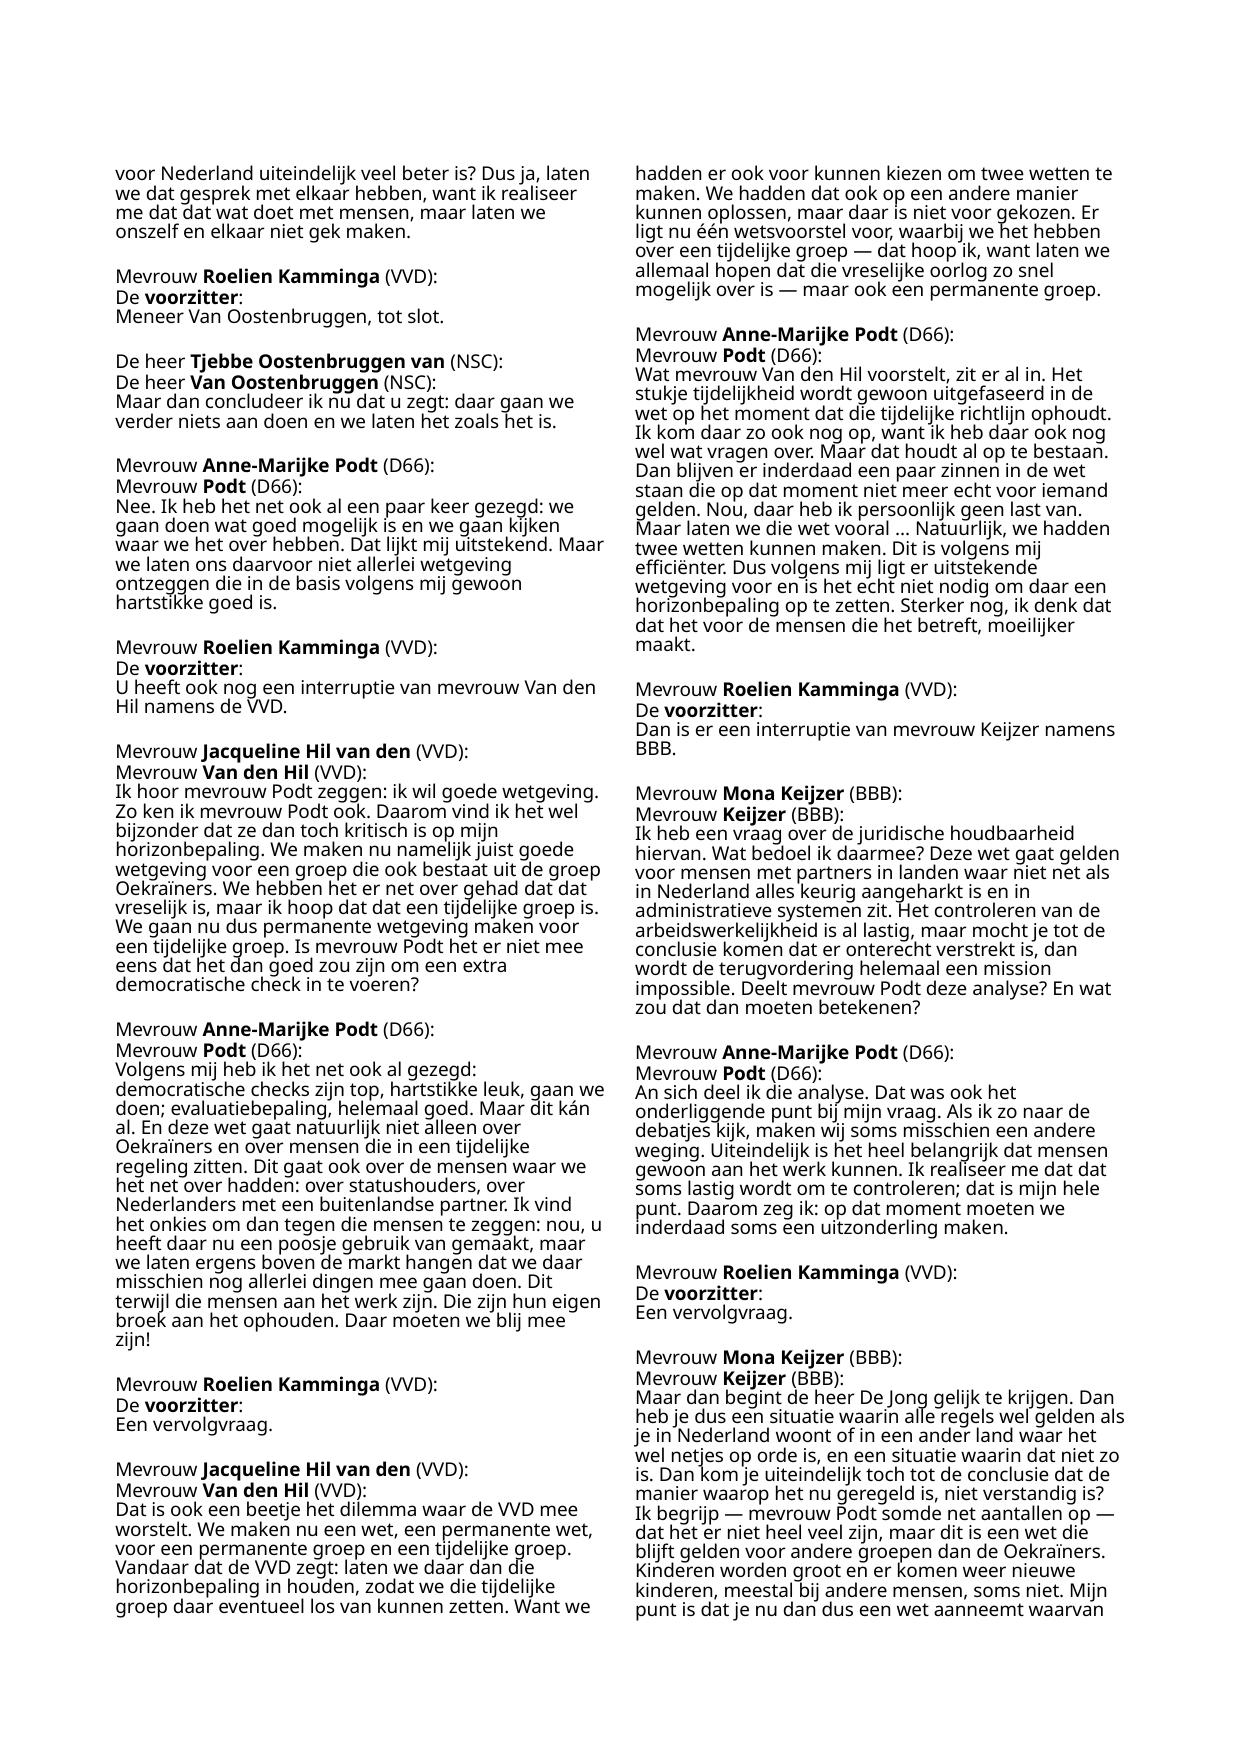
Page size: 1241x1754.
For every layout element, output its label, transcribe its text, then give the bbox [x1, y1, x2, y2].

text Ik hoor mevrouw Podt zeggen: ik wil goede wetgeving. Zo ken ik mevrouw Podt ook. Daarom vind ik het wel bijzonder dat ze dan toch kritisch is op mijn horizonbepaling. We maken nu namelijk juist goede wetgeving voor een groep die ook bestaat uit de groep Oekraïners. We hebben het er net over gehad dat dat vreselijk is, maar ik hoop dat dat een tijdelijke groep is. We gaan nu dus permanente wetgeving maken voor een tijdelijke groep. Is mevrouw Podt het er niet mee eens dat het dan goed zou zijn om een extra democratische check in te voeren? [115, 783, 605, 996]
text Mevrouw Roelien Kamminga (VVD): [115, 1371, 605, 1397]
text hadden er ook voor kunnen kiezen om twee wetten te maken. We hadden dat ook op een andere manier kunnen oplossen, maar daar is niet voor gekozen. Er ligt nu één wetsvoorstel voor, waarbij we het hebben over een tijdelijke groep — dat hoop ik, want laten we allemaal hopen dat die vreselijke oorlog zo snel mogelijk over is — maar ook een permanente groep. [635, 165, 1125, 300]
text Een vervolgvraag. [635, 1304, 1125, 1323]
text Mevrouw Jacqueline Hil van den (VVD): [115, 1456, 605, 1482]
text Mevrouw Jacqueline Hil van den (VVD): [115, 738, 605, 764]
text Een vervolgvraag. [115, 1416, 605, 1436]
text De heer Van Oostenbruggen (NSC): [115, 374, 605, 393]
text De voorzitter: [115, 1397, 605, 1416]
text voor Nederland uiteindelijk veel beter is? Dus ja, laten we dat gesprek met elkaar hebben, want ik realiseer me dat dat wat doet met mensen, maar laten we onszelf en elkaar niet gek maken. [115, 165, 605, 242]
text Mevrouw Roelien Kamminga (VVD): [635, 676, 1125, 702]
text Mevrouw Podt (D66): [635, 347, 1125, 366]
text De voorzitter: [635, 702, 1125, 721]
text De heer Tjebbe Oostenbruggen van (NSC): [115, 348, 605, 374]
text Maar dan concludeer ik nu dat u zegt: daar gaan we verder niets aan doen en we laten het zoals het is. [115, 393, 605, 432]
text Mevrouw Anne-Marijke Podt (D66): [635, 1039, 1125, 1064]
text Mevrouw Podt (D66): [115, 478, 605, 498]
text Nee. Ik heb het net ook al een paar keer gezegd: we gaan doen wat goed mogelijk is en we gaan kijken waar we het over hebben. Dat lijkt mij uitstekend. Maar we laten ons daarvoor niet allerlei wetgeving ontzeggen die in de basis volgens mij gewoon hartstikke goed is. [115, 498, 605, 613]
text Mevrouw Roelien Kamminga (VVD): [115, 634, 605, 660]
text Mevrouw Mona Keijzer (BBB): [635, 780, 1125, 806]
text Mevrouw Anne-Marijke Podt (D66): [115, 453, 605, 478]
text Mevrouw Van den Hil (VVD): [115, 764, 605, 783]
text Mevrouw Van den Hil (VVD): [115, 1482, 605, 1501]
text U heeft ook nog een interruptie van mevrouw Van den Hil namens de VVD. [115, 679, 605, 718]
text De voorzitter: [115, 660, 605, 679]
text Ik heb een vraag over de juridische houdbaarheid hiervan. Wat bedoel ik daarmee? Deze wet gaat gelden voor mensen met partners in landen waar niet net als in Nederland alles keurig aangeharkt is en in administratieve systemen zit. Het controleren van de arbeidswerkelijkheid is al lastig, maar mocht je tot de conclusie komen dat er onterecht verstrekt is, dan wordt de terugvordering helemaal een mission impossible. Deelt mevrouw Podt deze analyse? En wat zou dat dan moeten betekenen? [635, 825, 1125, 1018]
text Mevrouw Keijzer (BBB): [635, 1370, 1125, 1389]
text Dan is er een interruptie van mevrouw Keijzer namens BBB. [635, 721, 1125, 759]
text Mevrouw Keijzer (BBB): [635, 806, 1125, 825]
text Mevrouw Anne-Marijke Podt (D66): [115, 1016, 605, 1042]
text Volgens mij heb ik het net ook al gezegd: democratische checks zijn top, hartstikke leuk, gaan we doen; evaluatiebepaling, helemaal goed. Maar dit kán al. En deze wet gaat natuurlijk niet alleen over Oekraïners en over mensen die in een tijdelijke regeling zitten. Dit gaat ook over de mensen waar we het net over hadden: over statushouders, over Nederlanders met een buitenlandse partner. Ik vind het onkies om dan tegen die mensen te zeggen: nou, u heeft daar nu een poosje gebruik van gemaakt, maar we laten ergens boven de markt hangen dat we daar misschien nog allerlei dingen mee gaan doen. Dit terwijl die mensen aan het werk zijn. Die zijn hun eigen broek aan het ophouden. Daar moeten we blij mee zijn! [115, 1061, 605, 1350]
text Mevrouw Anne-Marijke Podt (D66): [635, 321, 1125, 347]
text Wat mevrouw Van den Hil voorstelt, zit er al in. Het stukje tijdelijkheid wordt gewoon uitgefaseerd in de wet op het moment dat die tijdelijke richtlijn ophoudt. Ik kom daar zo ook nog op, want ik heb daar ook nog wel wat vragen over. Maar dat houdt al op te bestaan. Dan blijven er inderdaad een paar zinnen in de wet staan die op dat moment niet meer echt voor iemand gelden. Nou, daar heb ik persoonlijk geen last van. Maar laten we die wet vooral ... Natuurlijk, we hadden twee wetten kunnen maken. Dit is volgens mij efficiënter. Dus volgens mij ligt er uitstekende wetgeving voor en is het echt niet nodig om daar een horizonbepaling op te zetten. Sterker nog, ik denk dat dat het voor de mensen die het betreft, moeilijker maakt. [635, 366, 1125, 655]
text Mevrouw Mona Keijzer (BBB): [635, 1344, 1125, 1370]
text Mevrouw Podt (D66): [115, 1042, 605, 1061]
text De voorzitter: [635, 1284, 1125, 1304]
text Meneer Van Oostenbruggen, tot slot. [115, 308, 605, 327]
text Mevrouw Roelien Kamminga (VVD): [115, 263, 605, 289]
text An sich deel ik die analyse. Dat was ook het onderliggende punt bij mijn vraag. Als ik zo naar de debatjes kijk, maken wij soms misschien een andere weging. Uiteindelijk is het heel belangrijk dat mensen gewoon aan het werk kunnen. Ik realiseer me dat dat soms lastig wordt om te controleren; dat is mijn hele punt. Daarom zeg ik: op dat moment moeten we inderdaad soms een uitzonderling maken. [635, 1084, 1125, 1238]
text Dat is ook een beetje het dilemma waar de VVD mee worstelt. We maken nu een wet, een permanente wet, voor een permanente groep en een tijdelijke groep. Vandaar dat de VVD zegt: laten we daar dan die horizonbepaling in houden, zodat we die tijdelijke groep daar eventueel los van kunnen zetten. Want we [115, 1501, 605, 1617]
text De voorzitter: [115, 289, 605, 308]
text Mevrouw Podt (D66): [635, 1064, 1125, 1084]
text Maar dan begint de heer De Jong gelijk te krijgen. Dan heb je dus een situatie waarin alle regels wel gelden als je in Nederland woont of in een ander land waar het wel netjes op orde is, en een situatie waarin dat niet zo is. Dan kom je uiteindelijk toch tot de conclusie dat de manier waarop het nu geregeld is, niet verstandig is? Ik begrijp — mevrouw Podt somde net aantallen op — dat het er niet heel veel zijn, maar dit is een wet die blijft gelden voor andere groepen dan de Oekraïners. Kinderen worden groot en er komen weer nieuwe kinderen, meestal bij andere mensen, soms niet. Mijn punt is dat je nu dan dus een wet aanneemt waarvan [635, 1389, 1125, 1620]
text Mevrouw Roelien Kamminga (VVD): [635, 1259, 1125, 1284]
